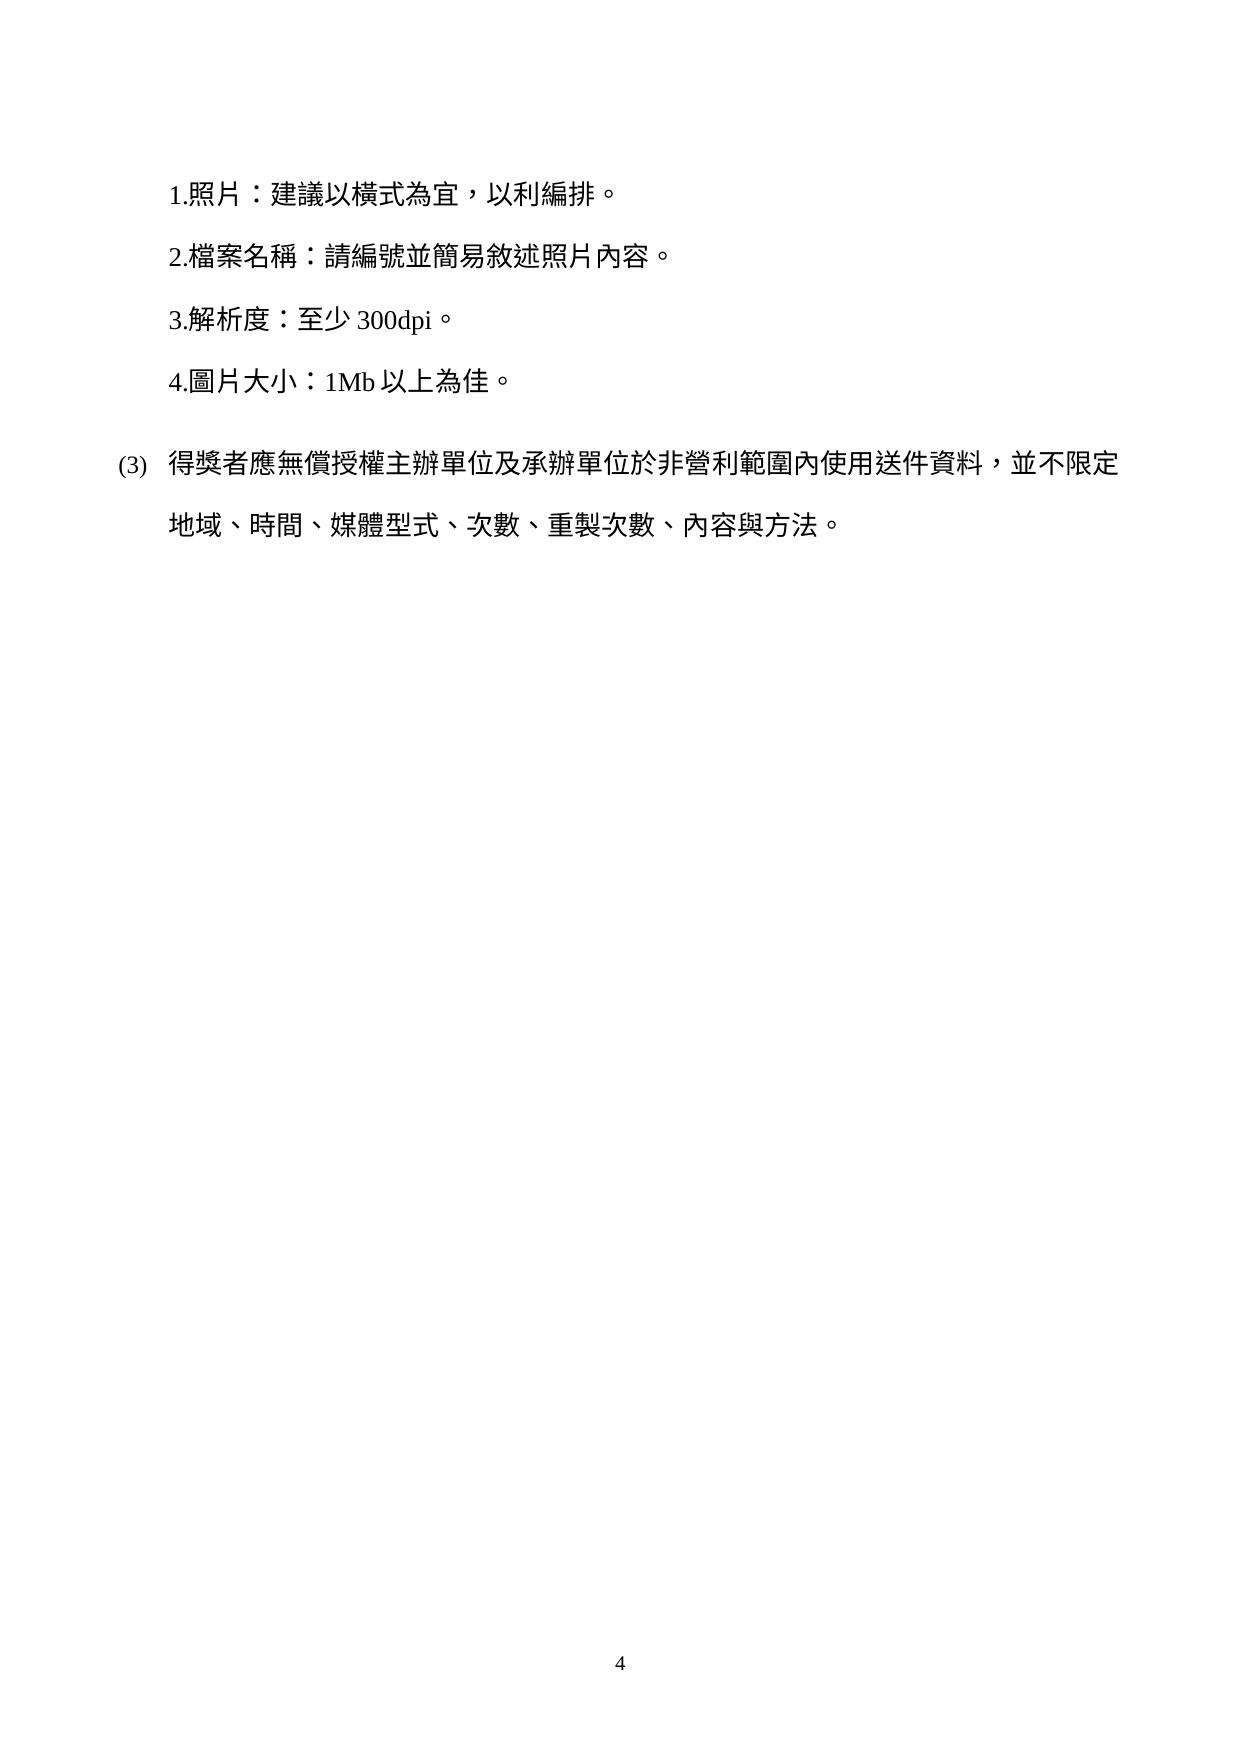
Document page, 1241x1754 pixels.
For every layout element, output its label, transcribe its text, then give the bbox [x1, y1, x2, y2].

text 3.解析度：至少300dpi。 [168, 276, 1122, 338]
list 得獎者應無償授權主辦單位及承辦單位於非營利範圍內使用送件資料，並不限定地域、時間、媒體型式、次數、重製次數、內容與方法。 [118, 419, 1122, 544]
text 1.照片：建議以橫式為宜，以利編排。 [168, 151, 1122, 213]
text 2.檔案名稱：請編號並簡易敘述照片內容。 [168, 213, 1122, 276]
text 4.圖片大小：1Mb以上為佳。 [168, 338, 1122, 401]
